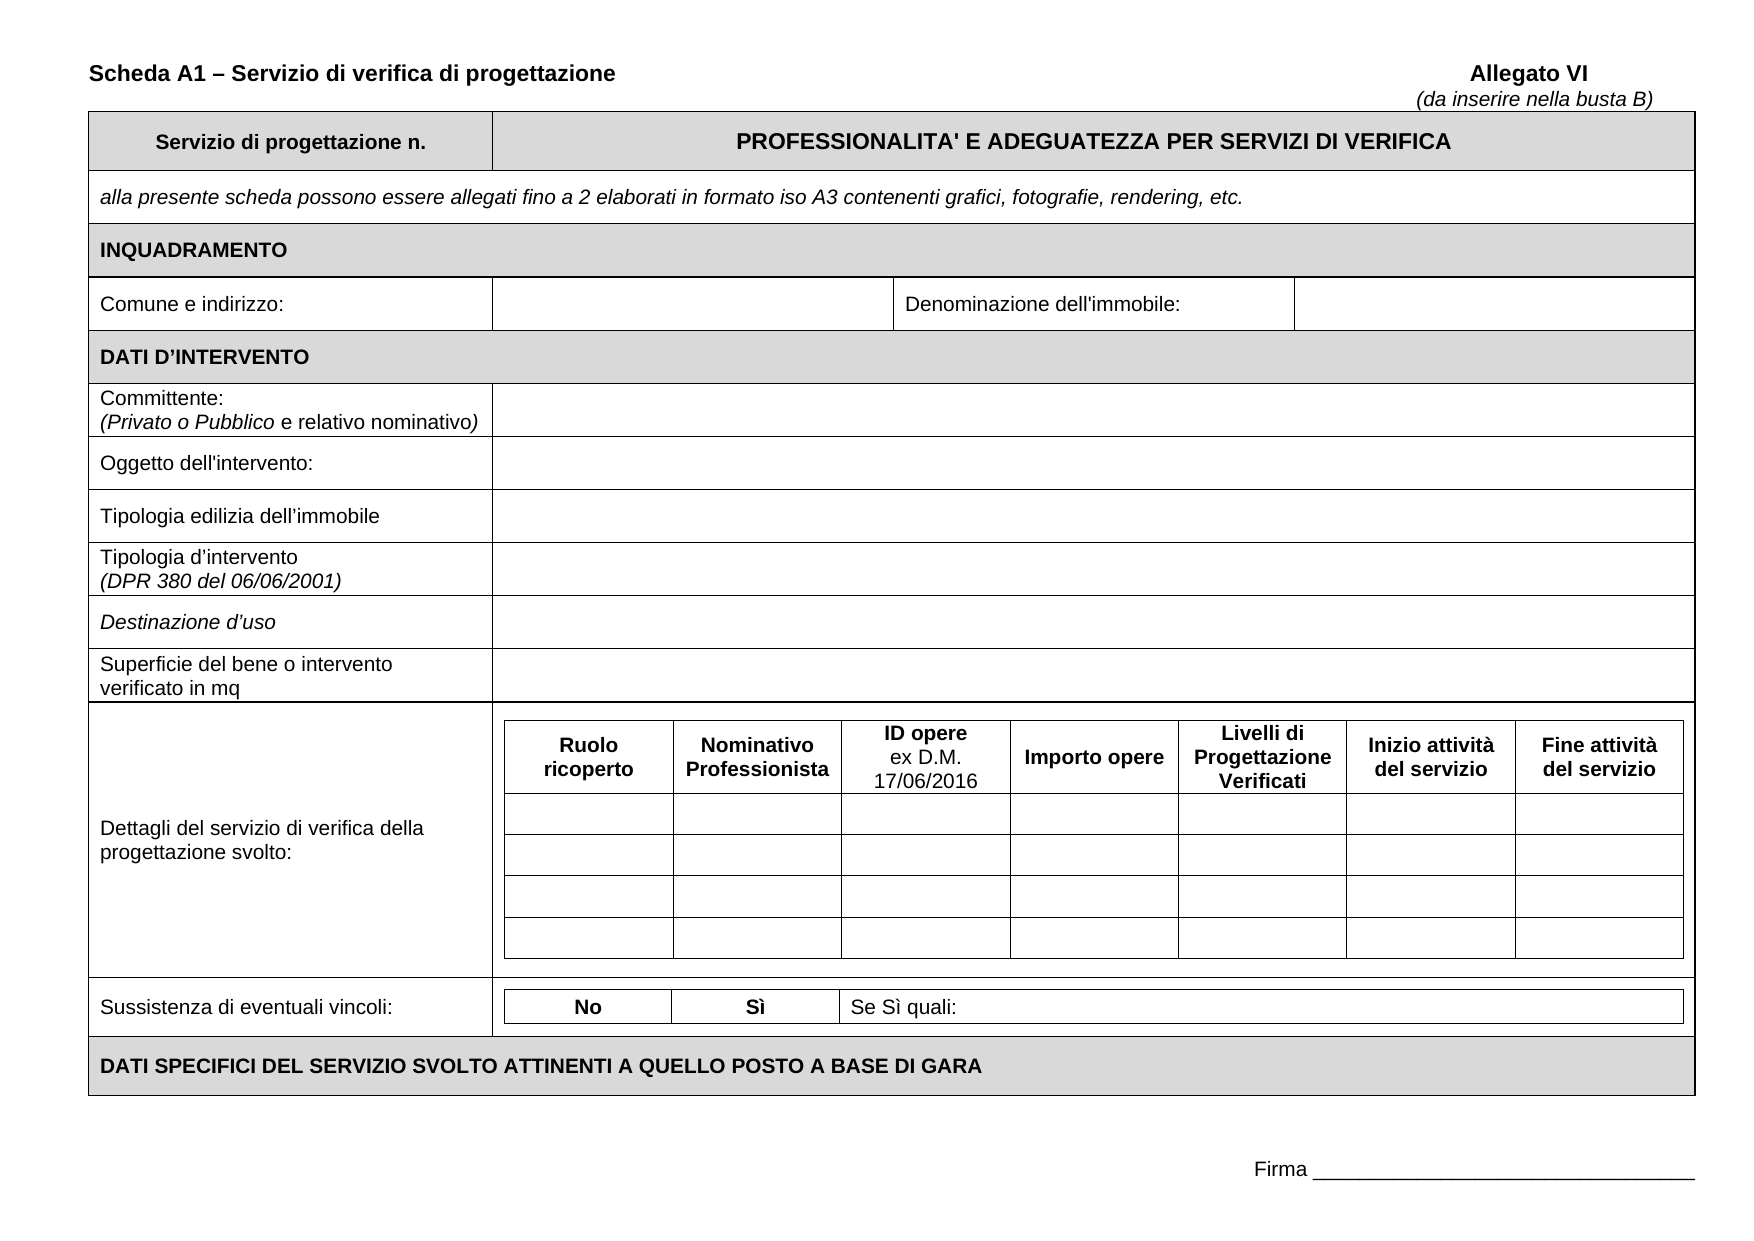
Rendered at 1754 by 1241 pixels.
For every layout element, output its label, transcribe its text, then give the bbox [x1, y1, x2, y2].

table_cell [493, 278, 893, 329]
table_cell [505, 918, 673, 958]
table_header Se Sì quali: [840, 990, 1683, 1023]
table_cell [842, 876, 1010, 917]
table_cell DATI SPECIFICI DEL SERVIZIO SVOLTO ATTINENTI A QUELLO POSTO A BASE DI GARA [89, 1037, 1694, 1095]
table_header Nominativo Professionista [674, 721, 841, 793]
table_cell [1295, 278, 1694, 329]
table_cell [1516, 835, 1683, 875]
table_cell [1179, 794, 1346, 834]
table_cell [505, 794, 673, 834]
table_cell Oggetto dell'intervento: [89, 437, 492, 489]
table_cell [674, 876, 841, 917]
table_cell [1011, 835, 1178, 875]
table_cell [505, 835, 673, 875]
table_cell [1011, 876, 1178, 917]
table_cell [1516, 876, 1683, 917]
table_cell [1516, 918, 1683, 958]
table_cell [842, 918, 1010, 958]
table_header No [505, 990, 671, 1023]
table_header Sì [672, 990, 839, 1023]
table_cell [493, 437, 1694, 489]
table_cell [1179, 918, 1346, 958]
table_header Importo opere [1011, 721, 1178, 793]
table_cell Destinazione d’uso [89, 596, 492, 648]
table_cell [1347, 835, 1515, 875]
table_cell [1011, 918, 1178, 958]
table_cell [842, 794, 1010, 834]
table_cell [1179, 876, 1346, 917]
table_cell [1011, 794, 1178, 834]
table_cell Sussistenza di eventuali vincoli: [89, 978, 492, 1036]
table_cell [1179, 835, 1346, 875]
table_cell [1347, 918, 1515, 958]
table_cell [493, 596, 1694, 648]
table_cell [674, 918, 841, 958]
table_cell Comune e indirizzo: [89, 278, 492, 329]
table_cell [505, 876, 673, 917]
table_cell Committente: (Privato o Pubblico e relativo nominativo) [89, 384, 492, 436]
table_cell [842, 835, 1010, 875]
table_cell DATI D’INTERVENTO [89, 331, 1694, 383]
table_cell alla presente scheda possono essere allegati fino a 2 elaborati in formato iso A3 contenenti grafici, fotografie, rendering, etc. [89, 171, 1694, 223]
table_cell Superficie del bene o intervento verificato in mq [89, 649, 492, 701]
table_cell [1516, 794, 1683, 834]
table_cell [493, 384, 1694, 436]
table_cell Tipologia edilizia dell’immobile [89, 490, 492, 542]
table_header Ruolo ricoperto [505, 721, 673, 793]
table_cell [493, 649, 1694, 701]
table_cell [674, 794, 841, 834]
table_header Livelli di Progettazione Verificati [1179, 721, 1346, 793]
table_cell INQUADRAMENTO [89, 224, 1694, 276]
table_cell [493, 703, 1694, 977]
table_header ID opere ex D.M. 17/06/2016 [842, 721, 1010, 793]
table_header Fine attività del servizio [1516, 721, 1683, 793]
table_cell [1347, 794, 1515, 834]
table_cell [674, 835, 841, 875]
table_cell [493, 978, 1694, 1036]
table_cell Dettagli del servizio di verifica della progettazione svolto: [89, 703, 492, 977]
table_header Servizio di progettazione n. [89, 112, 492, 170]
table_cell [493, 490, 1694, 542]
table_header PROFESSIONALITA' E ADEGUATEZZA PER SERVIZI DI VERIFICA [493, 112, 1694, 170]
table_cell Denominazione dell'immobile: [894, 278, 1294, 329]
table_cell Tipologia d’intervento (DPR 380 del 06/06/2001) [89, 543, 492, 595]
table_cell [1347, 876, 1515, 917]
table_cell [493, 543, 1694, 595]
table_header Inizio attività del servizio [1347, 721, 1515, 793]
